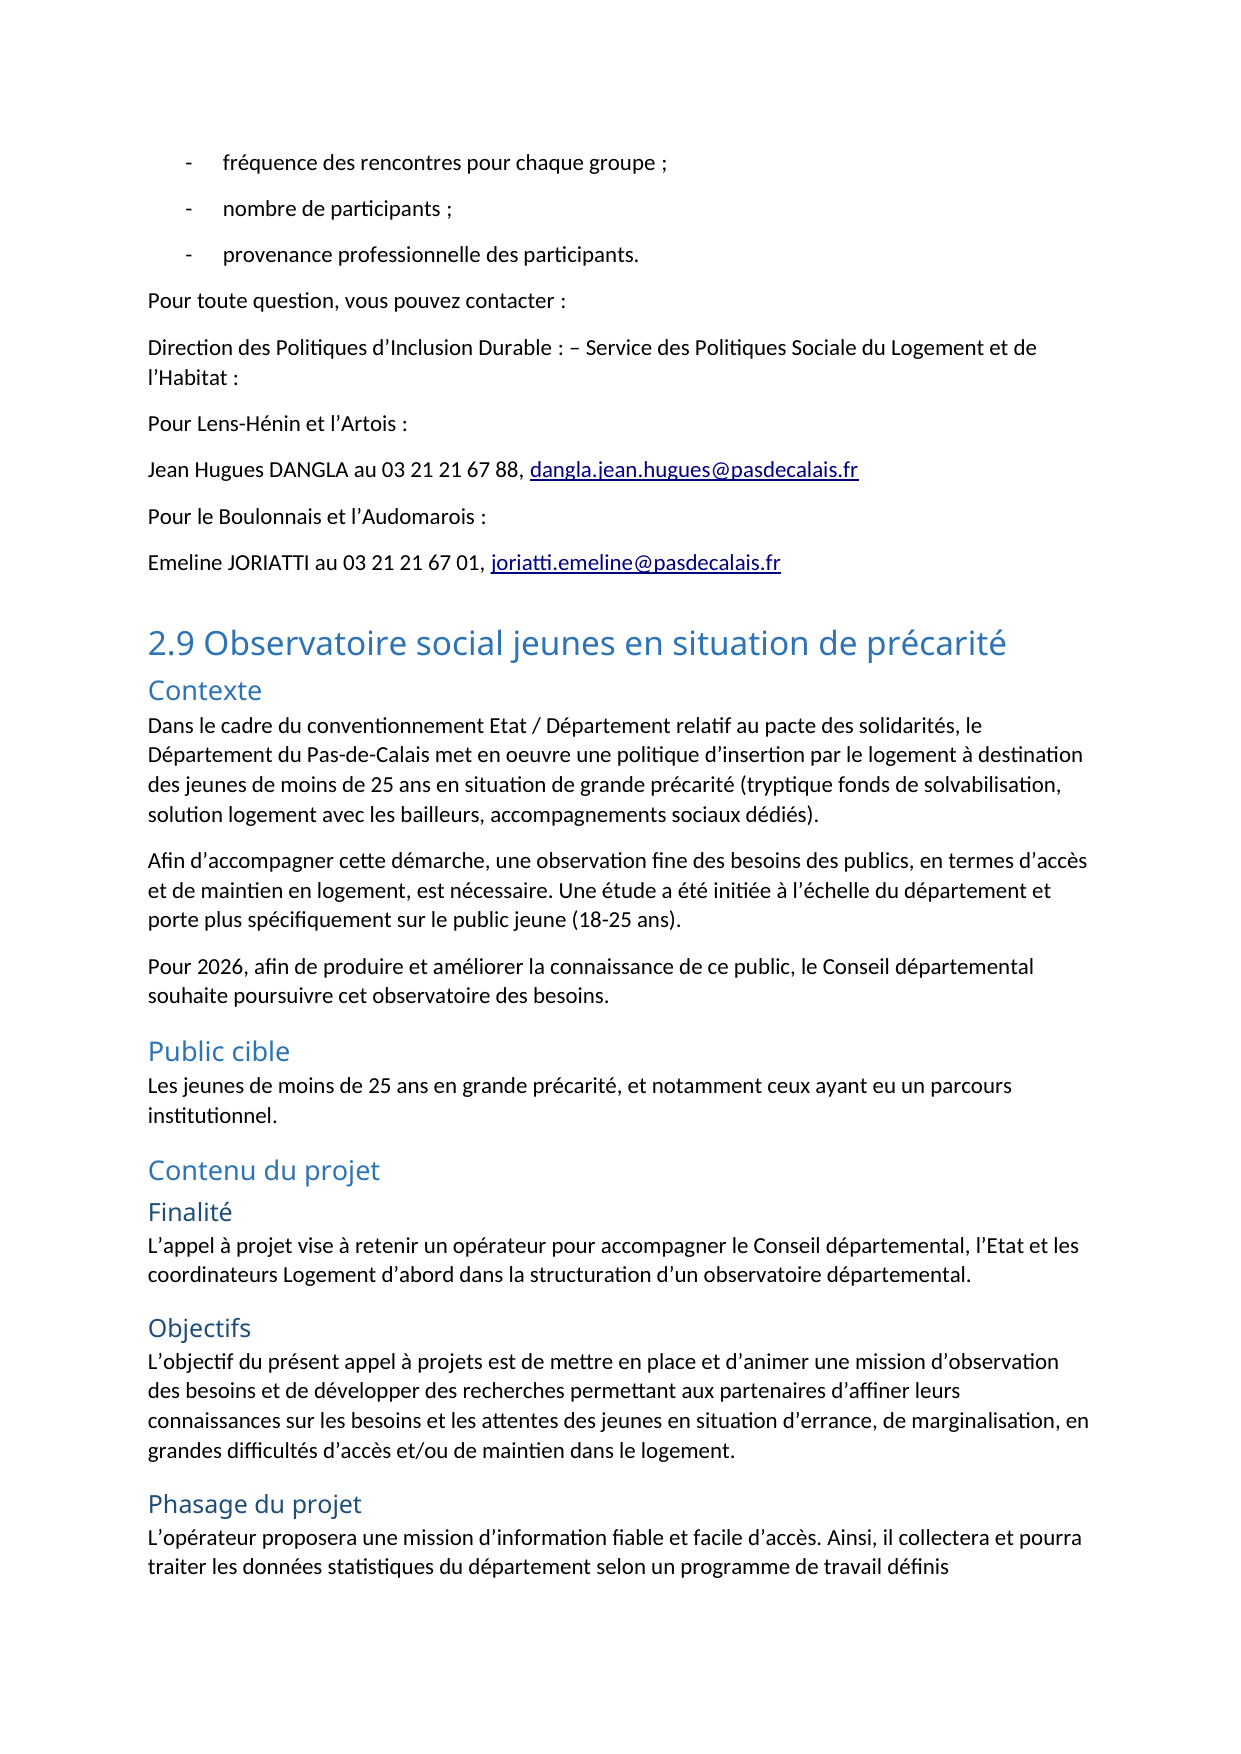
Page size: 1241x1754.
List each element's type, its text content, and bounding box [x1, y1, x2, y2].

text Pour le Boulonnais et l’Audomarois : [148, 502, 1093, 530]
text Pour 2026, afin de produire et améliorer la connaissance de ce public, le Conseil départemental souhaite poursuivre cet observatoire des besoins. [148, 952, 1093, 1010]
subtitle Objectifs [148, 1311, 1093, 1345]
subtitle 2.9 Observatoire social jeunes en situation de précarité [148, 619, 1093, 665]
text Pour toute question, vous pouvez contacter : [148, 287, 1093, 315]
subtitle Contexte [148, 672, 1093, 709]
text L’objectif du présent appel à projets est de mettre en place et d’animer une mission d’observation des besoins et de développer des recherches permettant aux partenaires d’affiner leurs connaissances sur les besoins et les attentes des jeunes en situation d’errance, de marginalisation, en grandes difficultés d’accès et/ou de maintien dans le logement. [148, 1347, 1093, 1464]
text Jean Hugues DANGLA au 03 21 21 67 88, dangla.jean.hugues@pasdecalais.fr [148, 455, 1093, 483]
subtitle Contenu du projet [148, 1151, 1093, 1188]
text Dans le cadre du conventionnement Etat / Département relatif au pacte des solidarités, le Département du Pas-de-Calais met en oeuvre une politique d’insertion par le logement à destination des jeunes de moins de 25 ans en situation de grande précarité (tryptique fonds de solvabilisation, solution logement avec les bailleurs, accompagnements sociaux dédiés). [148, 711, 1093, 828]
list fréquence des rencontres pour chaque groupe ; [185, 148, 1093, 176]
subtitle Public cible [148, 1032, 1093, 1069]
subtitle Phasage du projet [148, 1487, 1093, 1521]
text Pour Lens-Hénin et l’Artois : [148, 409, 1093, 437]
list provenance professionnelle des participants. [185, 240, 1093, 268]
text Emeline JORIATTI au 03 21 21 67 01, joriatti.emeline@pasdecalais.fr [148, 548, 1093, 576]
text Les jeunes de moins de 25 ans en grande précarité, et notamment ceux ayant eu un parcours institutionnel. [148, 1071, 1093, 1129]
list nombre de participants ; [185, 194, 1093, 222]
text Afin d’accompagner cette démarche, une observation fine des besoins des publics, en termes d’accès et de maintien en logement, est nécessaire. Une étude a été initiée à l’échelle du département et porte plus spécifiquement sur le public jeune (18-25 ans). [148, 846, 1093, 934]
subtitle Finalité [148, 1195, 1093, 1229]
text Direction des Politiques d’Inclusion Durable : – Service des Politiques Sociale du Logement et de l’Habitat : [148, 333, 1093, 391]
text L’opérateur proposera une mission d’information fiable et facile d’accès. Ainsi, il collectera et pourra traiter les données statistiques du département selon un programme de travail définis [148, 1523, 1093, 1580]
text L’appel à projet vise à retenir un opérateur pour accompagner le Conseil départemental, l’Etat et les coordinateurs Logement d’abord dans la structuration d’un observatoire départemental. [148, 1231, 1093, 1288]
